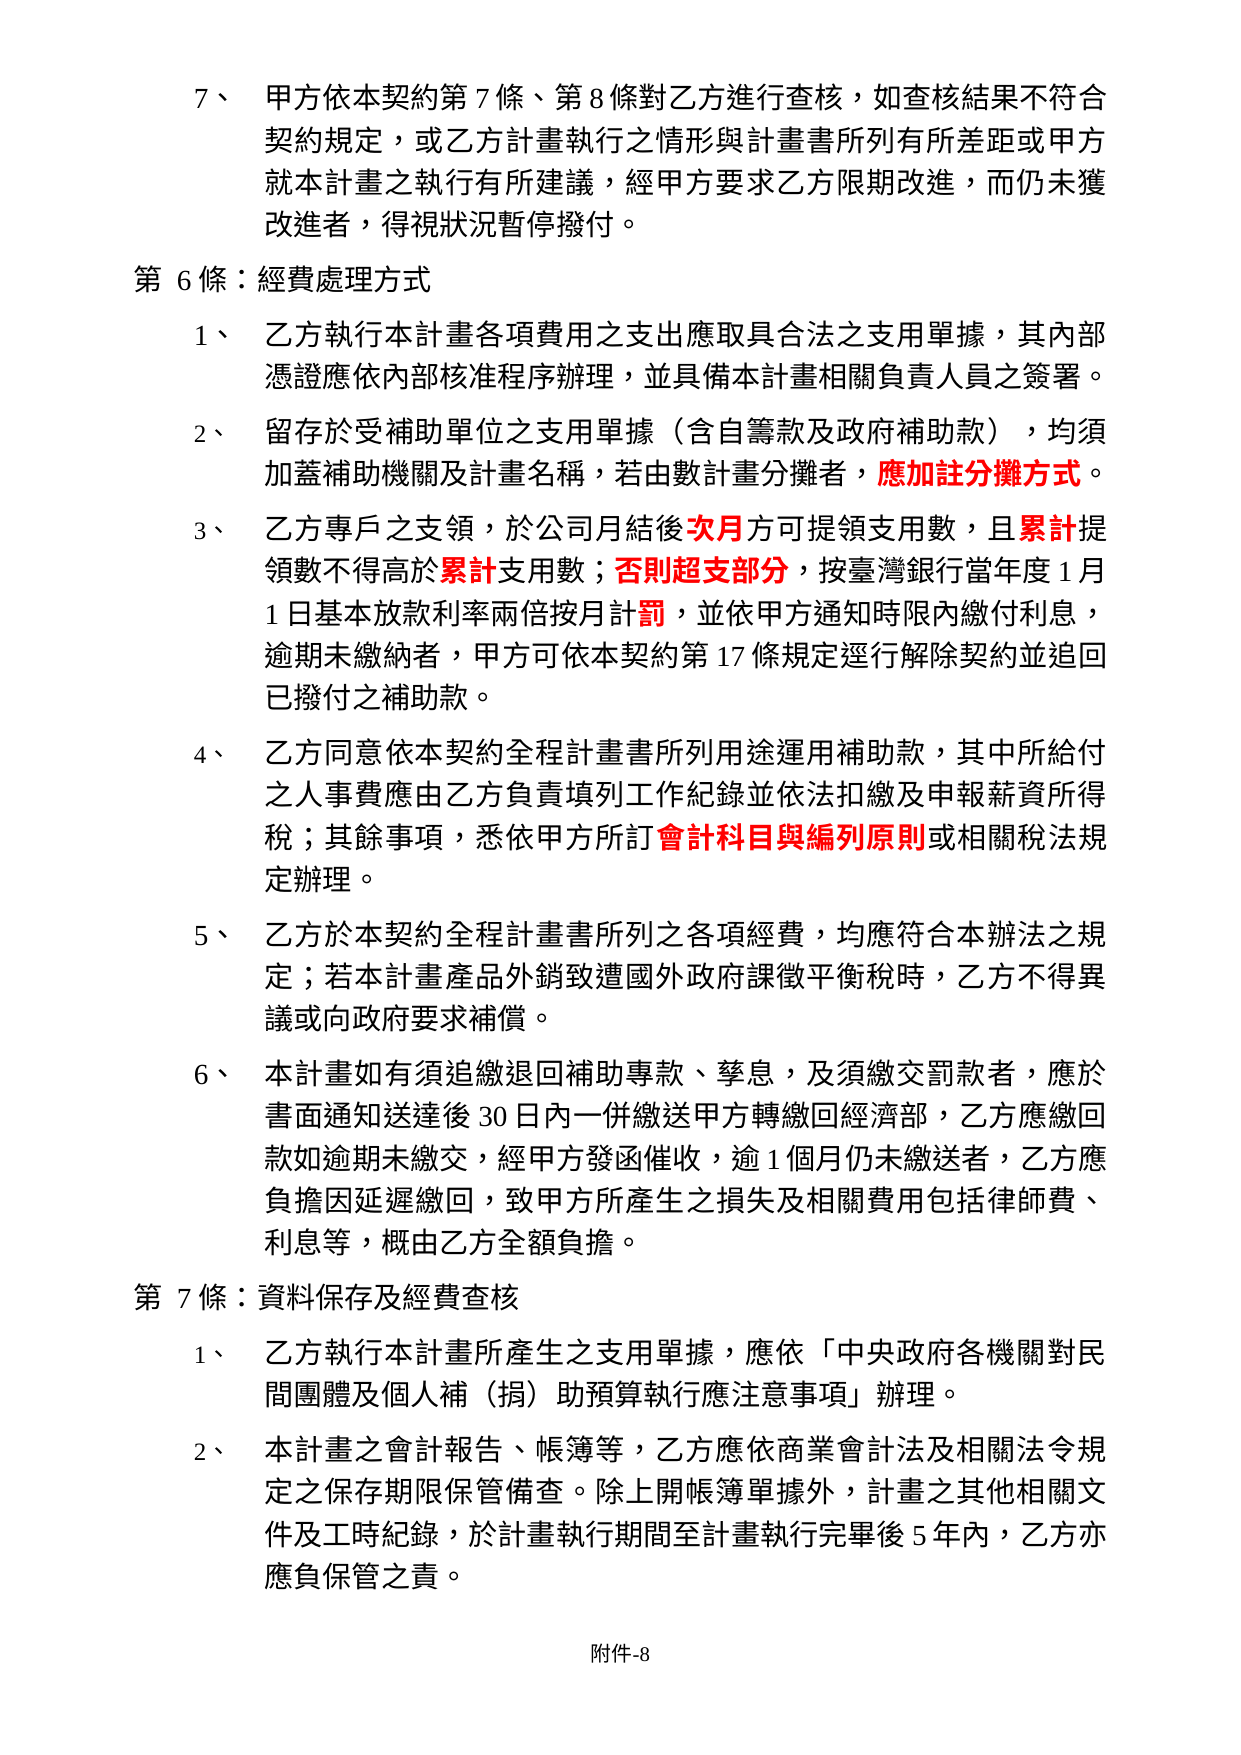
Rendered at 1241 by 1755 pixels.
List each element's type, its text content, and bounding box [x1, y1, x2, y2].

list 乙方執行本計畫各項費用之支出應取具合法之支用單據，其內部憑證應依內部核准程序辦理，並具備本計畫相關負責人員之簽署。 [194, 311, 1107, 396]
list 乙方專戶之支領，於公司月結後次月方可提領支用數，且累計提領數不得高於累計支用數；否則超支部分，按臺灣銀行當年度1月1日基本放款利率兩倍按月計罰，並依甲方通知時限內繳付利息，逾期未繳納者，甲方可依本契約第17條規定逕行解除契約並追回已撥付之補助款。 [194, 506, 1107, 717]
text 第 6 條：經費處理方式 [133, 257, 1107, 299]
list 乙方執行本計畫所產生之支用單據，應依「中央政府各機關對民間團體及個人補（捐）助預算執行應注意事項」辦理。 [193, 1329, 1107, 1414]
text 第 7 條：資料保存及經費查核 [133, 1274, 1107, 1317]
list 甲方依本契約第7條、第8條對乙方進行查核，如查核結果不符合契約規定，或乙方計畫執行之情形與計畫書所列有所差距或甲方就本計畫之執行有所建議，經甲方要求乙方限期改進，而仍未獲改進者，得視狀況暫停撥付。 [193, 75, 1107, 244]
list 乙方於本契約全程計畫書所列之各項經費，均應符合本辦法之規定；若本計畫產品外銷致遭國外政府課徵平衡稅時，乙方不得異議或向政府要求補償。 [194, 911, 1107, 1038]
list 本計畫如有須追繳退回補助專款、孳息，及須繳交罰款者，應於書面通知送達後30日內一併繳送甲方轉繳回經濟部，乙方應繳回款如逾期未繳交，經甲方發函催收，逾1個月仍未繳送者，乙方應負擔因延遲繳回，致甲方所產生之損失及相關費用包括律師費、利息等，概由乙方全額負擔。 [194, 1051, 1107, 1262]
list 乙方同意依本契約全程計畫書所列用途運用補助款，其中所給付之人事費應由乙方負責填列工作紀錄並依法扣繳及申報薪資所得稅；其餘事項，悉依甲方所訂會計科目與編列原則或相關稅法規定辦理。 [194, 729, 1107, 899]
list 本計畫之會計報告、帳簿等，乙方應依商業會計法及相關法令規定之保存期限保管備查。除上開帳簿單據外，計畫之其他相關文件及工時紀錄，於計畫執行期間至計畫執行完畢後5年內，乙方亦應負保管之責。 [193, 1426, 1107, 1596]
list 留存於受補助單位之支用單據（含自籌款及政府補助款），均須加蓋補助機關及計畫名稱，若由數計畫分攤者，應加註分攤方式。 [194, 408, 1107, 493]
